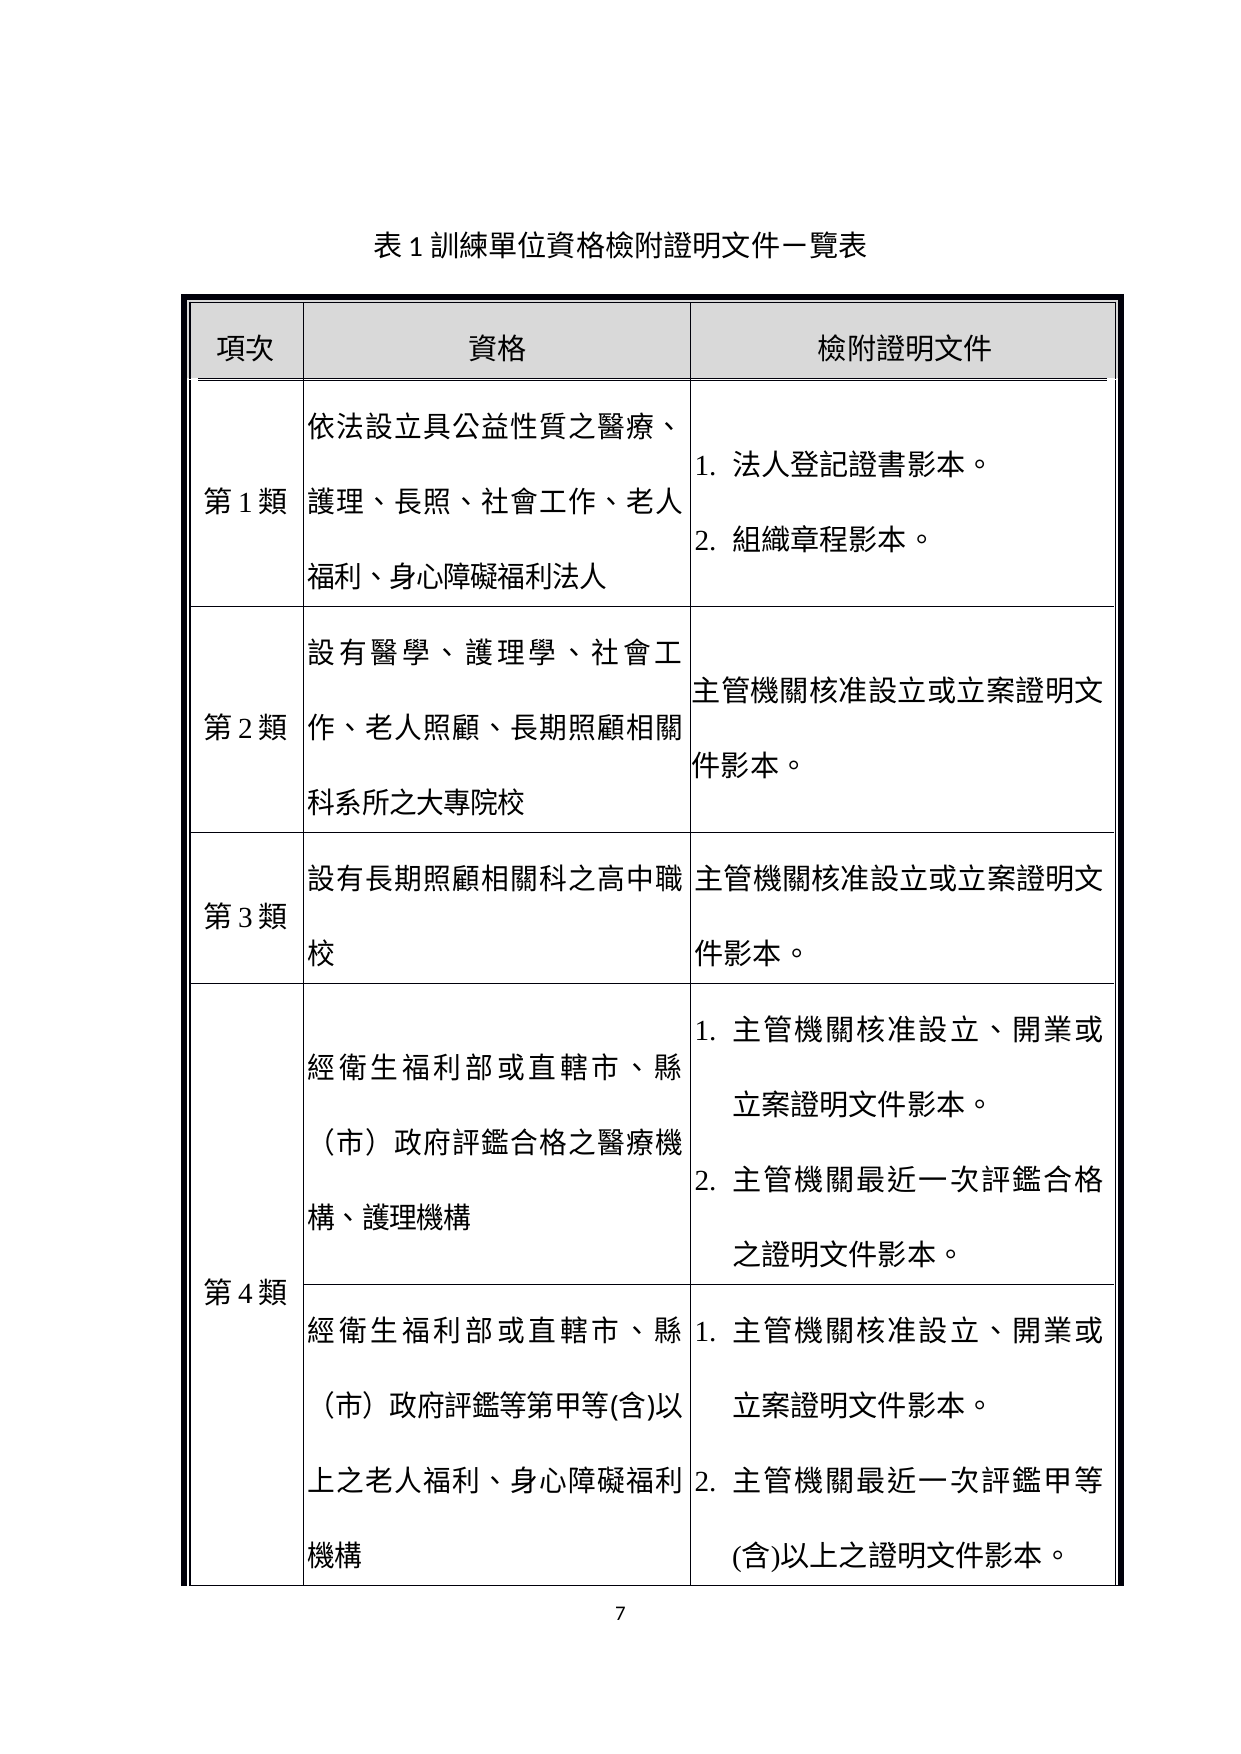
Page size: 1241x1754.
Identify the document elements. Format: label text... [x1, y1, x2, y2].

table_cell 主管機關核准設立、開業或立案證明文件影本。 主管機關最近一次評鑑甲等(含)以上之證明文件影本。 [691, 1284, 1115, 1585]
table_cell 設有長期照顧相關科之高中職校 [304, 833, 690, 983]
table_header 項次 [191, 303, 303, 378]
table_header 檢附證明文件 [691, 303, 1115, 378]
table_cell 主管機關核准設立或立案證明文件影本。 [691, 832, 1115, 983]
text 表1 訓練單位資格檢附證明文件ㄧ覽表 [187, 200, 1053, 275]
table_cell 經衛生福利部或直轄市、縣（市）政府評鑑合格之醫療機構、護理機構 [304, 984, 690, 1284]
table_cell 依法設立具公益性質之醫療、護理、長照、社會工作、老人福利、身心障礙福利法人 [304, 381, 690, 606]
table_cell 設有醫學、護理學、社會工作、老人照顧、長期照顧相關科系所之大專院校 [304, 607, 690, 832]
table_header 資格 [304, 303, 690, 378]
table_cell 主管機關核准設立、開業或立案證明文件影本。 主管機關最近一次評鑑合格之證明文件影本。 [691, 983, 1115, 1284]
table_cell 主管機關核准設立或立案證明文件影本。 [691, 606, 1115, 832]
table_cell 第3類 [191, 833, 303, 983]
table_cell 第2類 [191, 607, 303, 832]
table_cell 經衛生福利部或直轄市、縣（市）政府評鑑等第甲等(含)以上之老人福利、身心障礙福利機構 [304, 1285, 690, 1585]
table_cell 第4類 [191, 984, 303, 1585]
table_cell 法人登記證書影本。 組織章程影本。 [691, 378, 1118, 606]
table_cell 第1類 [187, 378, 303, 606]
